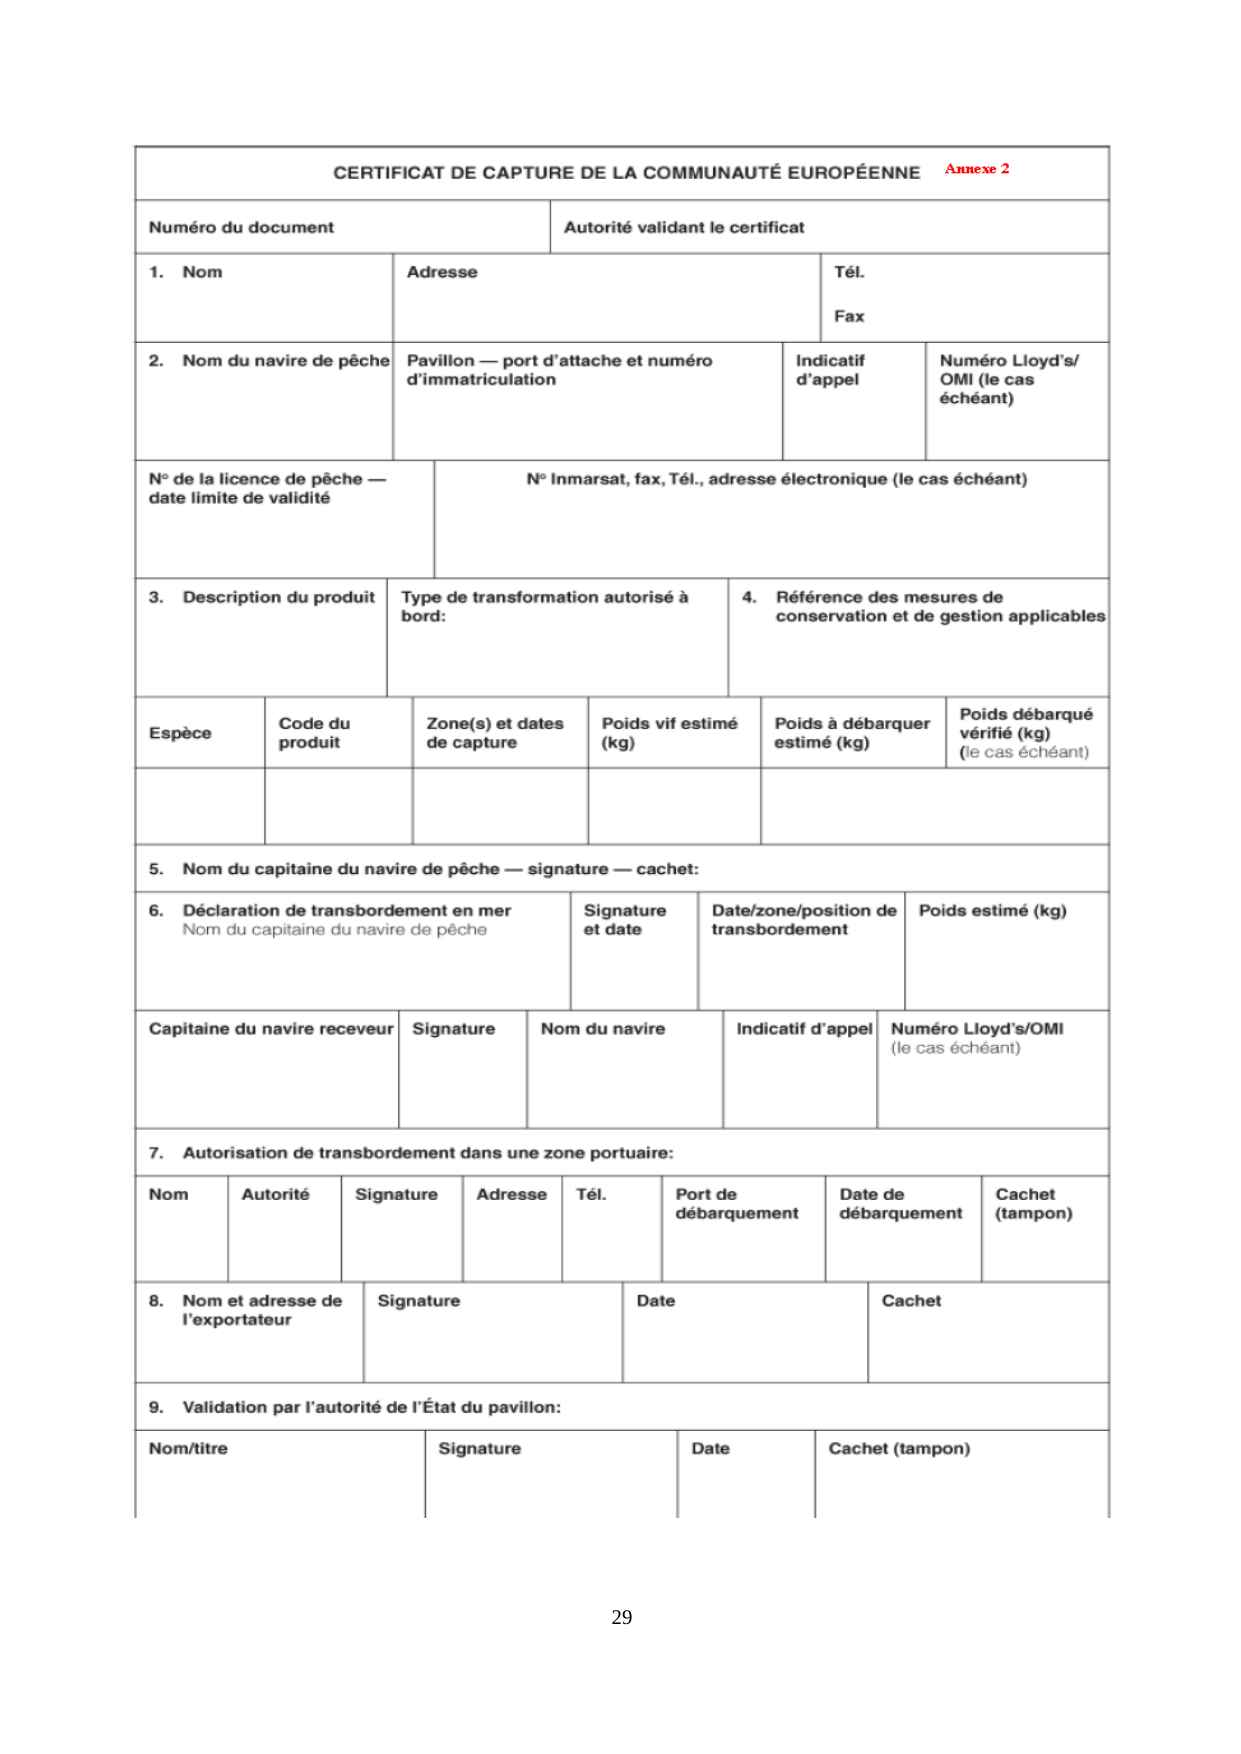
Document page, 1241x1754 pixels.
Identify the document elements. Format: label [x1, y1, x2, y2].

picture [128, 141, 1116, 1518]
